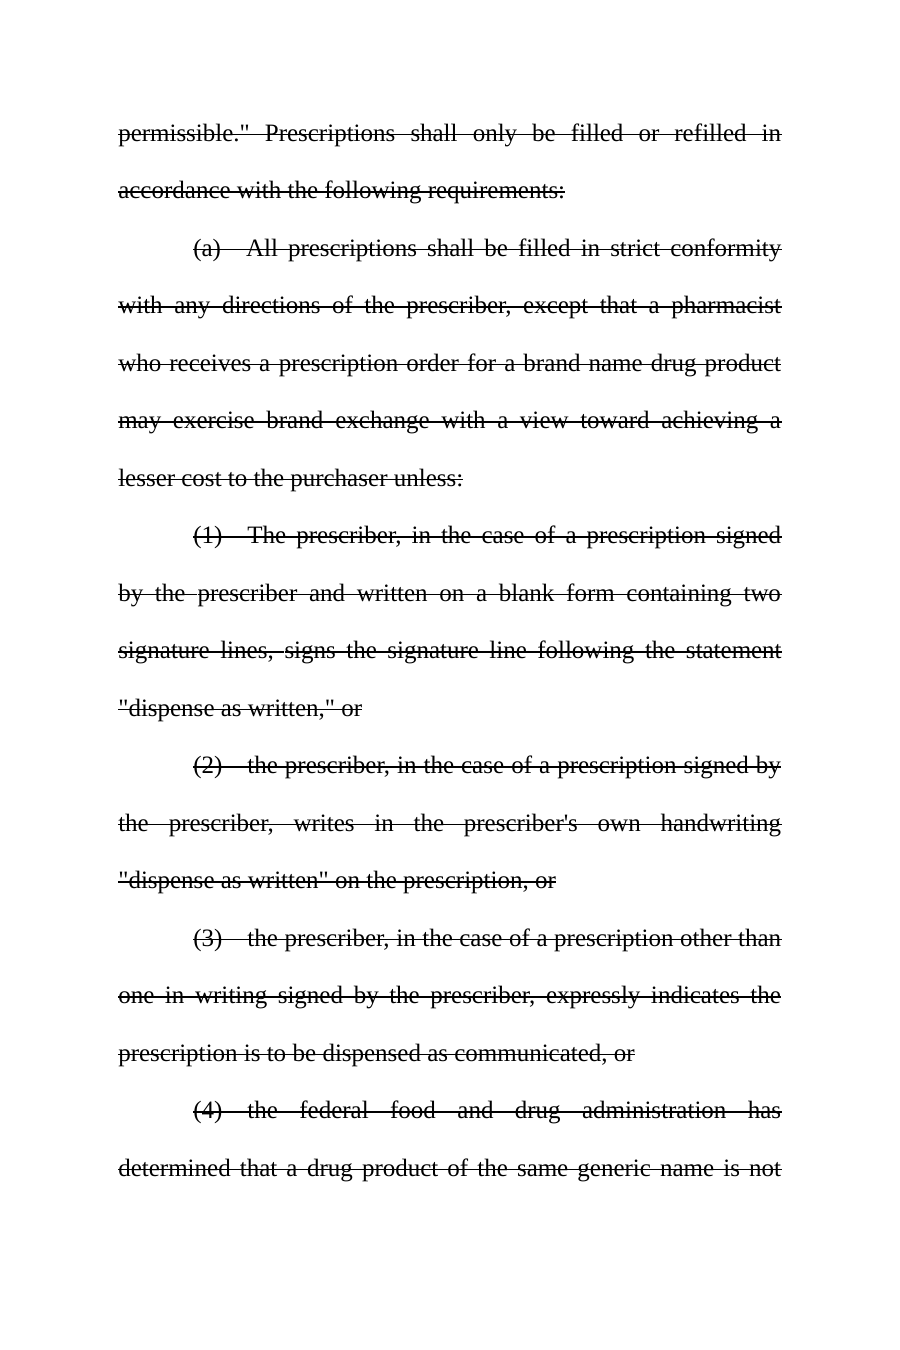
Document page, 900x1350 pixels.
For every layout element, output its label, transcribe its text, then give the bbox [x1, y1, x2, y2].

text (3) the prescriber, in the case of a prescription other than one in writing signed by the prescriber, expressly indicates the prescription is to be dispensed as communicated, or [118, 923, 782, 1067]
text (2) the prescriber, in the case of a prescription signed by the prescriber, writes in the prescriber's own handwriting "dispense as written" on the prescription, or [118, 751, 782, 824]
text (a) All prescriptions shall be filled in strict conformity with any directions of the prescriber, except that a pharmacist who receives a prescription order for a brand name drug product may exercise brand exchange with a view toward achieving a lesser cost to the purchaser unless: [118, 233, 782, 306]
text (a) All prescriptions shall be filled in strict conformity with any directions of the prescriber, except that a pharmacist who receives a prescription order for a brand name drug product may exercise brand exchange with a view toward achieving a lesser cost to the purchaser unless: [118, 308, 782, 421]
text (1) The prescriber, in the case of a prescription signed by the prescriber and written on a blank form containing two signature lines, signs the signature line following the statement "dispense as written," or [118, 521, 782, 594]
text (4) the federal food and drug administration has determined that a drug product of the same generic name is not bioequivalent to the prescribed brand name prescription medication. [118, 1170, 782, 1182]
text (1) The prescriber, in the case of a prescription signed by the prescriber and written on a blank form containing two signature lines, signs the signature line following the statement "dispense as written," or [118, 595, 782, 651]
text (4) the federal food and drug administration has determined that a drug product of the same generic name is not bioequivalent to the prescribed brand name prescription medication. [118, 1096, 782, 1169]
text Sec. 2. K.S.A. 2011 Supp. 65-1637 is hereby amended to read as follows: 65-1637. (a) In every store, shop or other place defined in this act as a "pharmacy" there shall be a pharmacist-in-charge and, except as otherwise provided by law, the compounding and dispensing of prescriptions shall be limited to pharmacists only. Except as otherwise provided by the pharmacy act of this state, when a pharmacist is not in attendance at a pharmacy, the premises shall be enclosed and secured. Prescription orders may be written, oral, telephonic or by electronic transmission unless prohibited by law. Blank forms for written prescription orders may have two signature lines. If there are two lines, one signature line shall state: "Dispense as written" and the other signature line shall state: "Brand exchange permissible." Prescriptions shall only be filled or refilled in accordance with the following requirements: [118, 135, 782, 204]
text (a) All prescriptions shall be filled in strict conformity with any directions of the prescriber, except that a pharmacist who receives a prescription order for a brand name drug product may exercise brand exchange with a view toward achieving a lesser cost to the purchaser unless: [118, 423, 782, 492]
text (1) The prescriber, in the case of a prescription signed by the prescriber and written on a blank form containing two signature lines, signs the signature line following the statement "dispense as written," or [118, 652, 782, 722]
text (2) the prescriber, in the case of a prescription signed by the prescriber, writes in the prescriber's own handwriting "dispense as written" on the prescription, or [118, 825, 782, 894]
